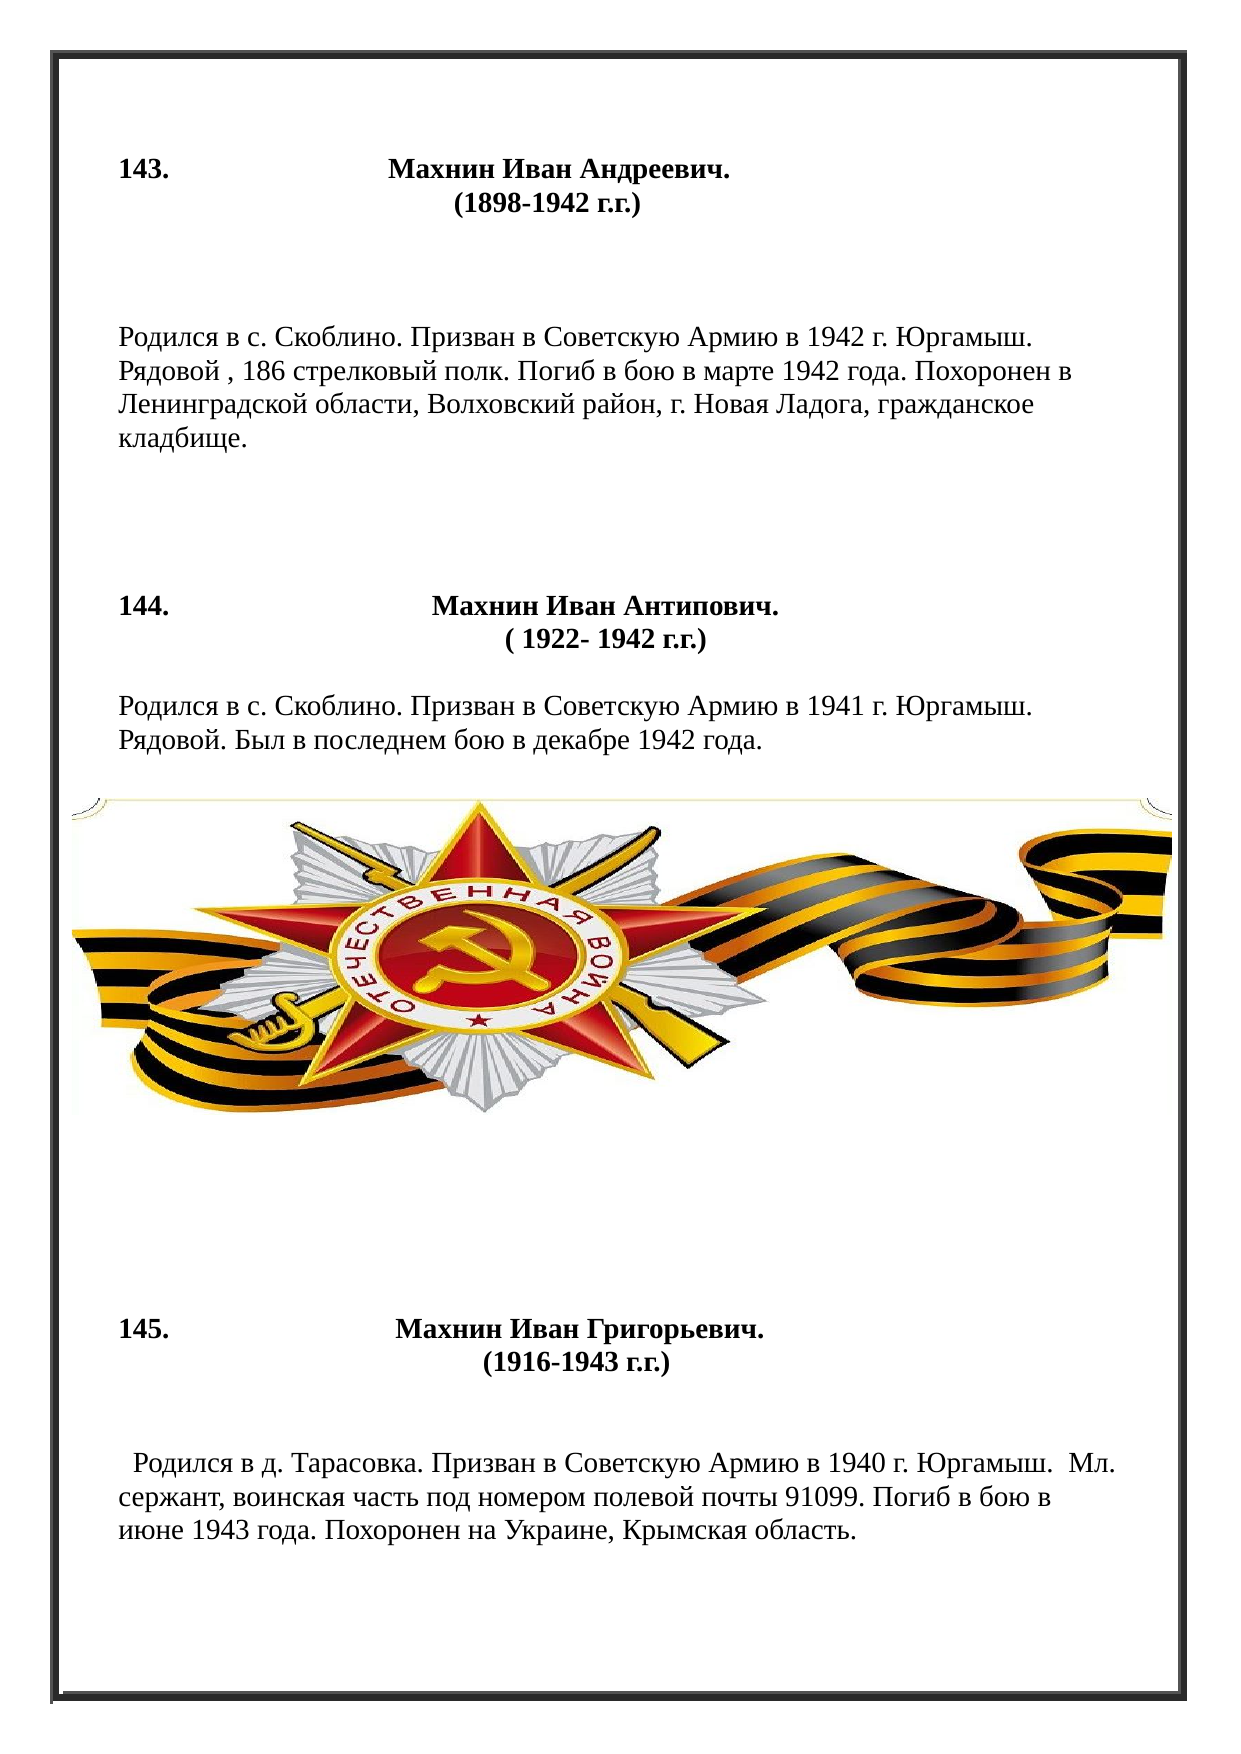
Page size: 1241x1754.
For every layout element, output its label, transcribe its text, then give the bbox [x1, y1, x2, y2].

text Родился в д. Тарасовка. Призван в Советскую Армию в 1940 г. Юргамыш. Мл. сержант, воинская часть под номером полевой почты 91099. Погиб в бою в июне 1943 года. Похоронен на Украине, Крымская область. [118, 1445, 1122, 1546]
text ( 1922- 1942 г.г.) [118, 621, 1122, 655]
text (1898-1942 г.г.) [118, 185, 1122, 219]
text 145. Махнин Иван Григорьевич. [118, 1311, 1122, 1344]
text 144. Махнин Иван Антипович. [118, 588, 1122, 621]
text Родился в с. Скоблино. Призван в Советскую Армию в 1941 г. Юргамыш. Рядовой. Был в последнем бою в декабре 1942 года. [118, 688, 1122, 755]
text 143. Махнин Иван Андреевич. [118, 152, 1122, 185]
text (1916-1943 г.г.) [118, 1344, 1122, 1378]
text Родился в с. Скоблино. Призван в Советскую Армию в 1942 г. Юргамыш. Рядовой , 186 стрелковый полк. Погиб в бою в марте 1942 года. Похоронен в Ленинградской области, Волховский район, г. Новая Ладога, гражданское кладбище. [118, 319, 1122, 453]
